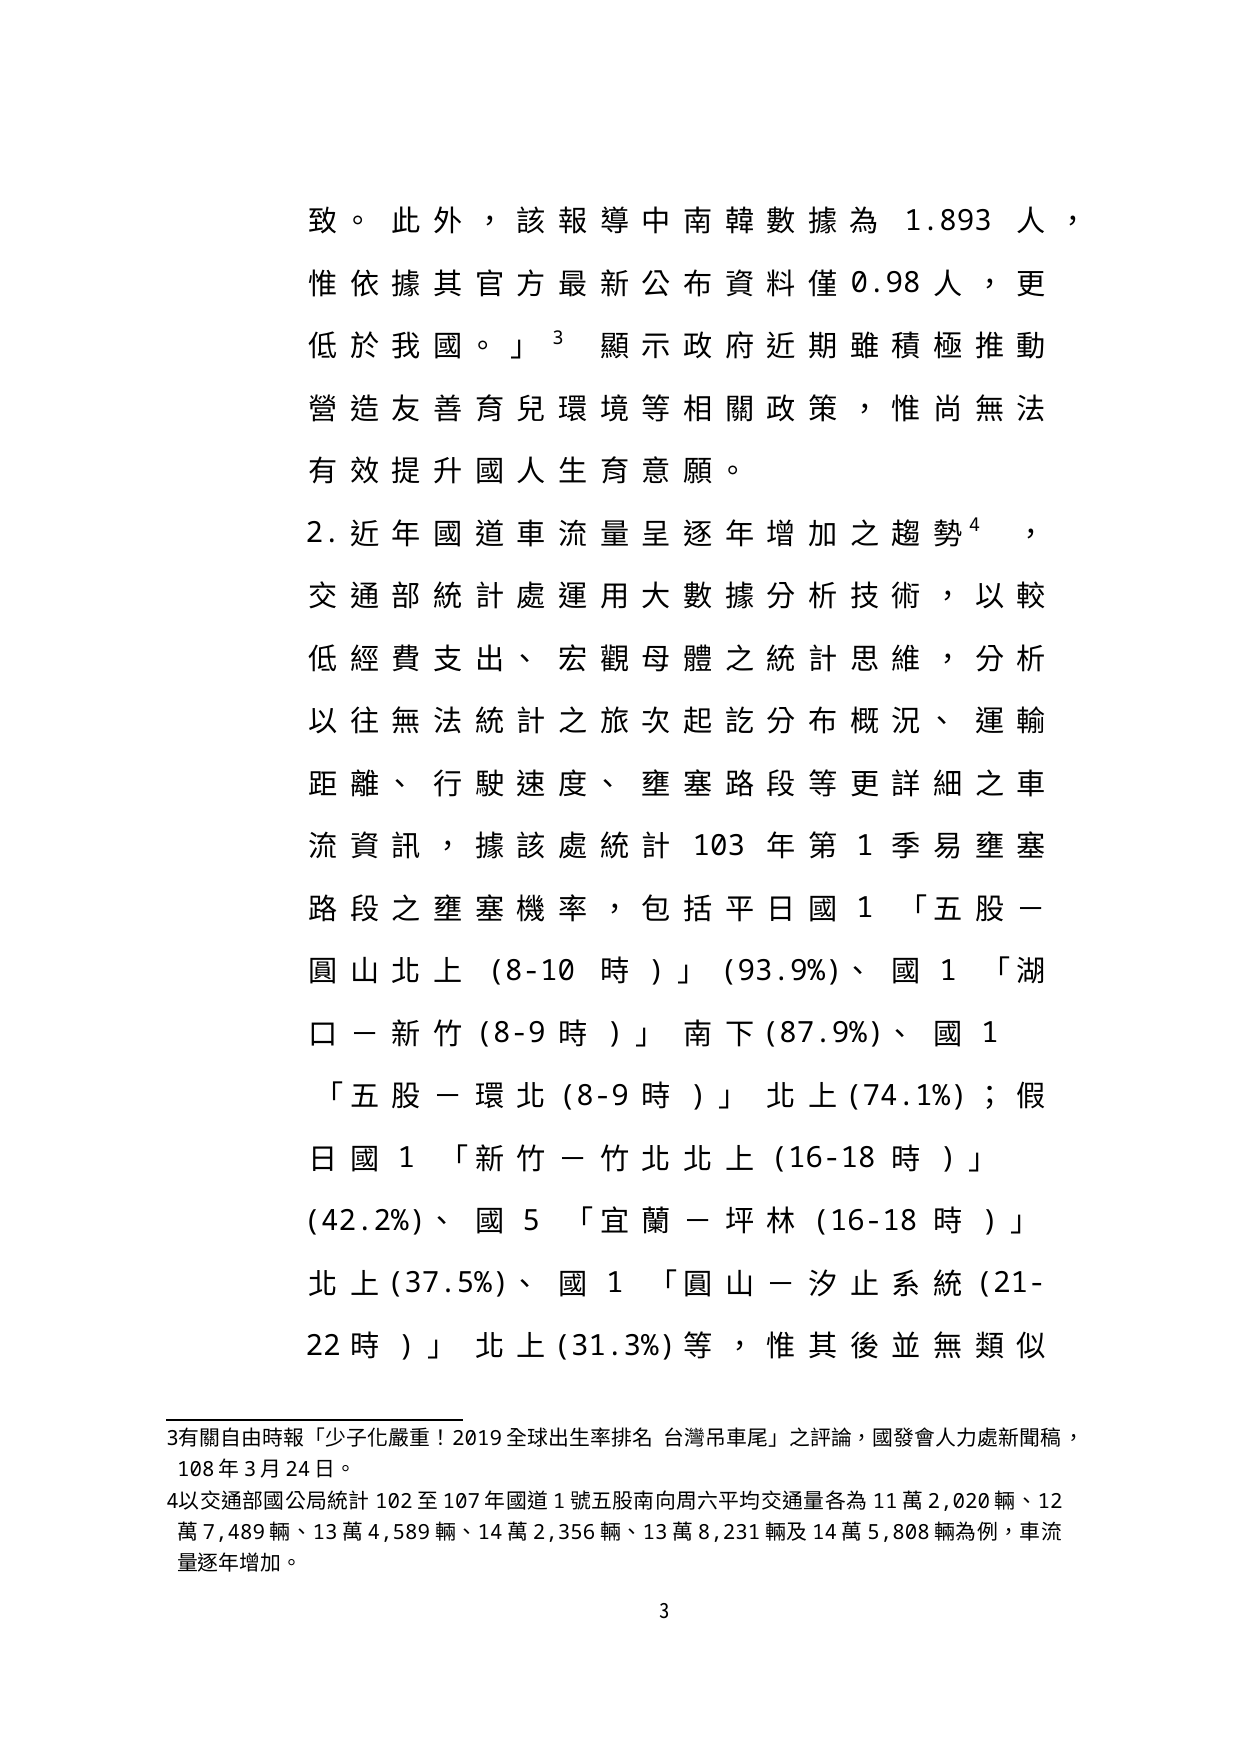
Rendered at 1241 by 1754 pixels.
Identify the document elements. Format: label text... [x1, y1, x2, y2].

text 有關自由時報「少子化嚴重！2019全球出生率排名 台灣吊車尾」之評論，國發會人力處新聞稿，108年3月24日。 [166, 1421, 1063, 1483]
text 1.我國「我國少子女化對策計畫(107年－111年)」所訂定之目標為119年以前生育率可回升至1.4%以上，惟107年育齡婦女總生育率僅1.06，為史上次低。另依據「世界人口展望」（World Population Review）2019年版之各國生育率排名， 台灣於200個國家中敬陪末座，平均婦女生育率僅1.218，低於南韓(1.893，排名134)、日本(1.478，排名179)、新加坡(1.26，排名197)等亞洲鄰近國家，據國發會說明略以：「此數據係聯合國2017年版『世界人口展望』之推估數，與我國最新公布資料2018年總生育率1.06人不一致。此外，該報導中南韓數據為1.893人，惟依據其官方最新公布資料僅0.98人，更低於我國。」顯示政府近期雖積極推動營造友善育兒環境等相關政策，惟尚無法有效提升國人生育意願。 [266, 177, 1052, 490]
text 以交通部國公局統計102至107年國道1號五股南向周六平均交通量各為11萬2,020輛、12萬7,489輛、13萬4,589輛、14萬2,356輛、13萬8,231輛及14萬5,808輛為例，車流量逐年增加。 [166, 1483, 1063, 1577]
text 2.近年國道車流量呈逐年增加之趨勢，交通部統計處運用大數據分析技術，以較低經費支出、宏觀母體之統計思維，分析以往無法統計之旅次起訖分布概況、運輸距離、行駛速度、壅塞路段等更詳細之車流資訊，據該處統計103年第1季易壅塞路段之壅塞機率，包括平日國1「五股－圓山北上(8-10時)」(93.9%)、國1「湖口－新竹(8-9時)」南下(87.9%)、國1「五股－環北(8-9時)」北上(74.1%)；假日國1「新竹－竹北北上(16-18時)」(42.2%)、國5「宜蘭－坪林(16-18時)」北上(37.5%)、國1「圓山－汐止系統(21-22時)」北上(31.3%)等，惟其後並無類似統計資料，高公局即時路況(1968)資訊雖有壅塞路段資訊揭露，然而係屬即時資訊，並無按季或按年之統計結果，致難以了解一定期間之車流狀況。且迭有縣市政府、民意代表要求改善交流道附近國道路段壅塞問題，該部卻未持續進行相關統計分析，恐不利國道交通瓶頸改善政策之周延性。 [266, 490, 1052, 1365]
